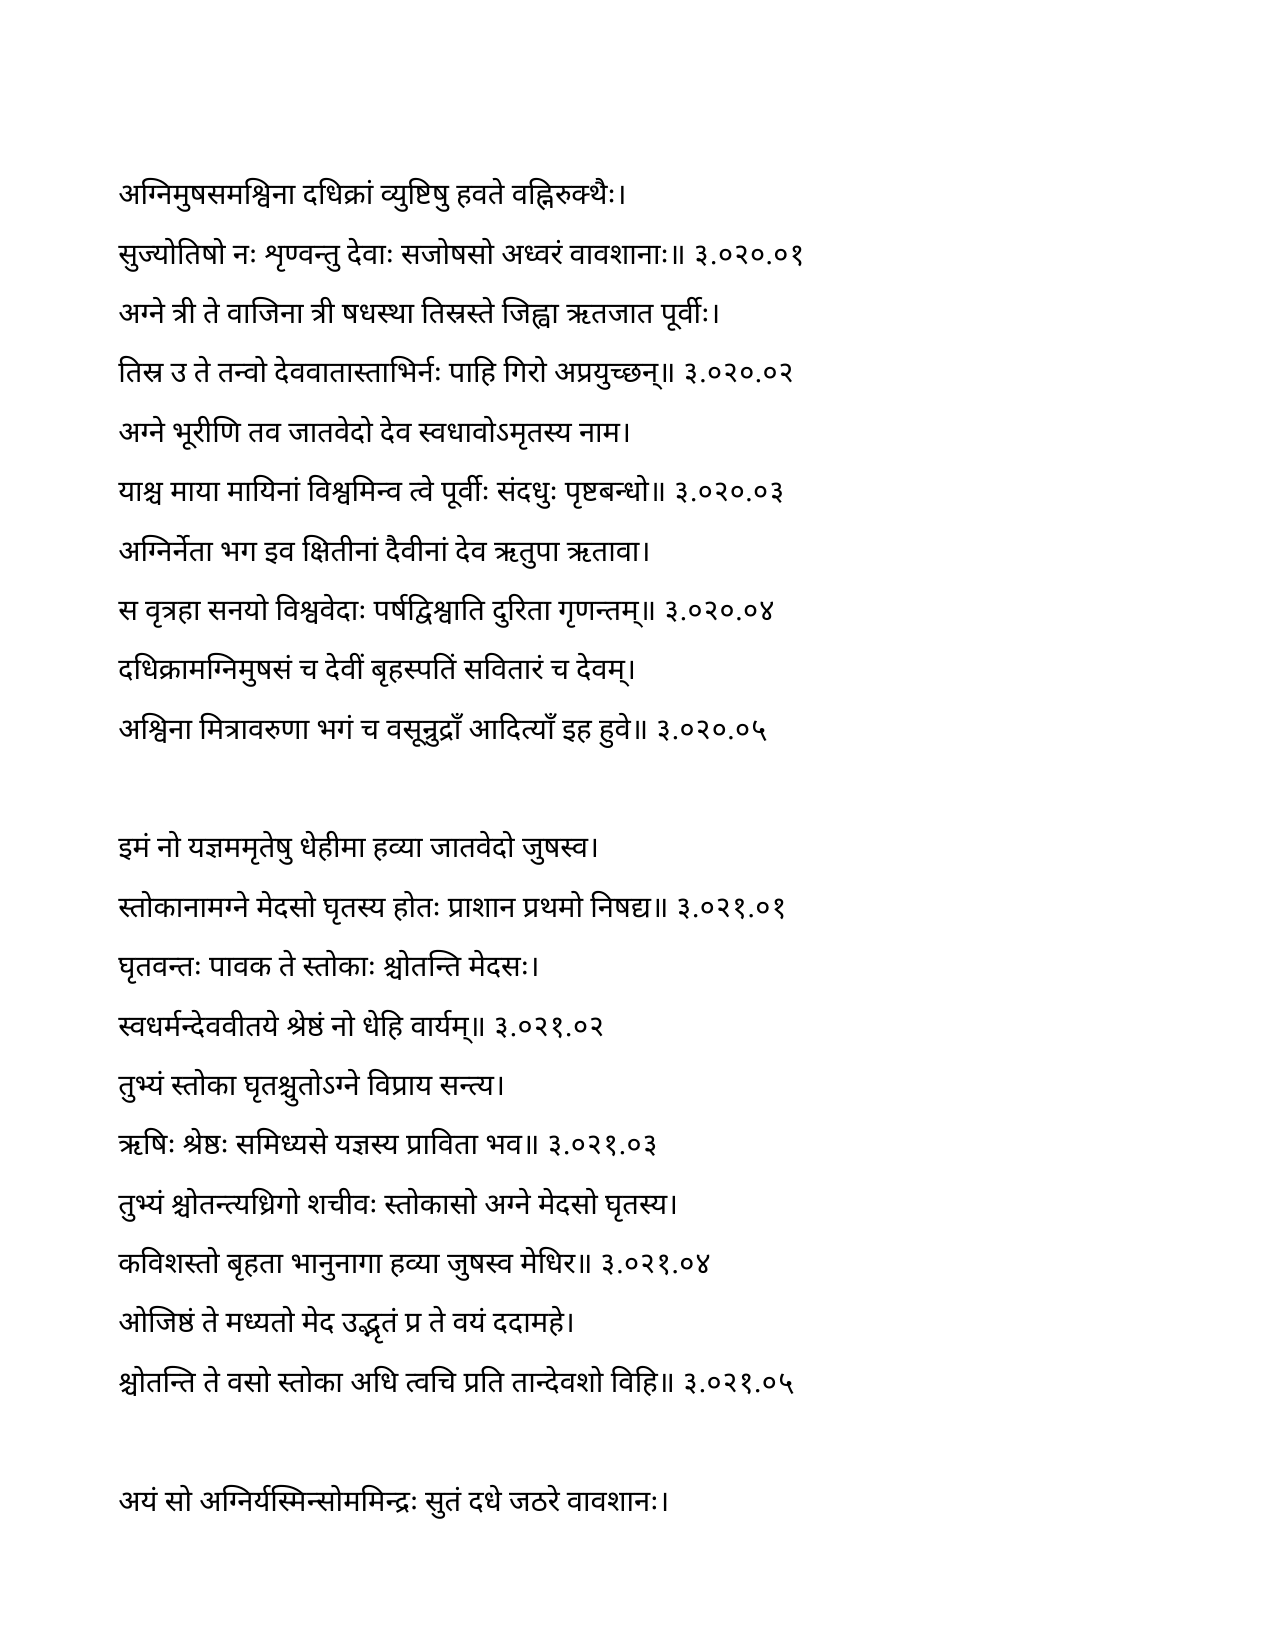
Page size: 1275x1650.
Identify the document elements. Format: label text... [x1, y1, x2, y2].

text ऋषिः श्रेष्ठः समिध्यसे यज्ञस्य प्राविता भव॥ ३.०२१.०३ [118, 1127, 1157, 1161]
text कविशस्तो बृहता भानुनागा हव्या जुषस्व मेधिर॥ ३.०२१.०४ [118, 1246, 1157, 1280]
text तुभ्यं श्चोतन्त्यध्रिगो शचीवः स्तोकासो अग्ने मेदसो घृतस्य। [118, 1187, 1157, 1220]
text ओजिष्ठं ते मध्यतो मेद उद्भृतं प्र ते वयं ददामहे। [118, 1306, 1157, 1339]
text दधिक्रामग्निमुषसं च देवीं बृहस्पतिं सवितारं च देवम्। [118, 652, 1157, 686]
text तिस्र उ ते तन्वो देववातास्ताभिर्नः पाहि गिरो अप्रयुच्छन्॥ ३.०२०.०२ [118, 356, 1157, 389]
text स वृत्रहा सनयो विश्ववेदाः पर्षद्विश्वाति दुरिता गृणन्तम्॥ ३.०२०.०४ [118, 593, 1157, 627]
text श्चोतन्ति ते वसो स्तोका अधि त्वचि प्रति तान्देवशो विहि॥ ३.०२१.०५ [118, 1365, 1157, 1398]
text घृतवन्तः पावक ते स्तोकाः श्चोतन्ति मेदसः। [118, 949, 1157, 983]
text अश्विना मित्रावरुणा भगं च वसून्रुद्राँ आदित्याँ इह हुवे॥ ३.०२०.०५ [118, 712, 1157, 745]
text अयं सो अग्निर्यस्मिन्सोममिन्द्रः सुतं दधे जठरे वावशानः। [118, 1484, 1157, 1517]
text तुभ्यं स्तोका घृतश्चुतोऽग्ने विप्राय सन्त्य। [118, 1068, 1157, 1102]
text अग्निमुषसमश्विना दधिक्रां व्युष्टिषु हवते वह्निरुक्थैः। [118, 177, 1157, 211]
text अग्ने त्री ते वाजिना त्री षधस्था तिस्रस्ते जिह्वा ऋतजात पूर्वीः। [118, 296, 1157, 330]
text स्वधर्मन्देववीतये श्रेष्ठं नो धेहि वार्यम्॥ ३.०२१.०२ [118, 1009, 1157, 1042]
text इमं नो यज्ञममृतेषु धेहीमा हव्या जातवेदो जुषस्व। [268, 831, 1157, 864]
text स्तोकानामग्ने मेदसो घृतस्य होतः प्राशान प्रथमो निषद्य॥ ३.०२१.०१ [118, 890, 1157, 923]
text इमं नो यज्ञममृतेषु धेहीमा हव्या जातवेदो जुषस्व। [118, 831, 270, 864]
text अग्ने भूरीणि तव जातवेदो देव स्वधावोऽमृतस्य नाम। [118, 415, 1157, 448]
text अग्निर्नेता भग इव क्षितीनां दैवीनां देव ऋतुपा ऋतावा। [118, 534, 1157, 567]
text याश्च माया मायिनां विश्वमिन्व त्वे पूर्वीः संदधुः पृष्टबन्धो॥ ३.०२०.०३ [118, 474, 1157, 508]
text सुज्योतिषो नः शृण्वन्तु देवाः सजोषसो अध्वरं वावशानाः॥ ३.०२०.०१ [118, 237, 1157, 270]
